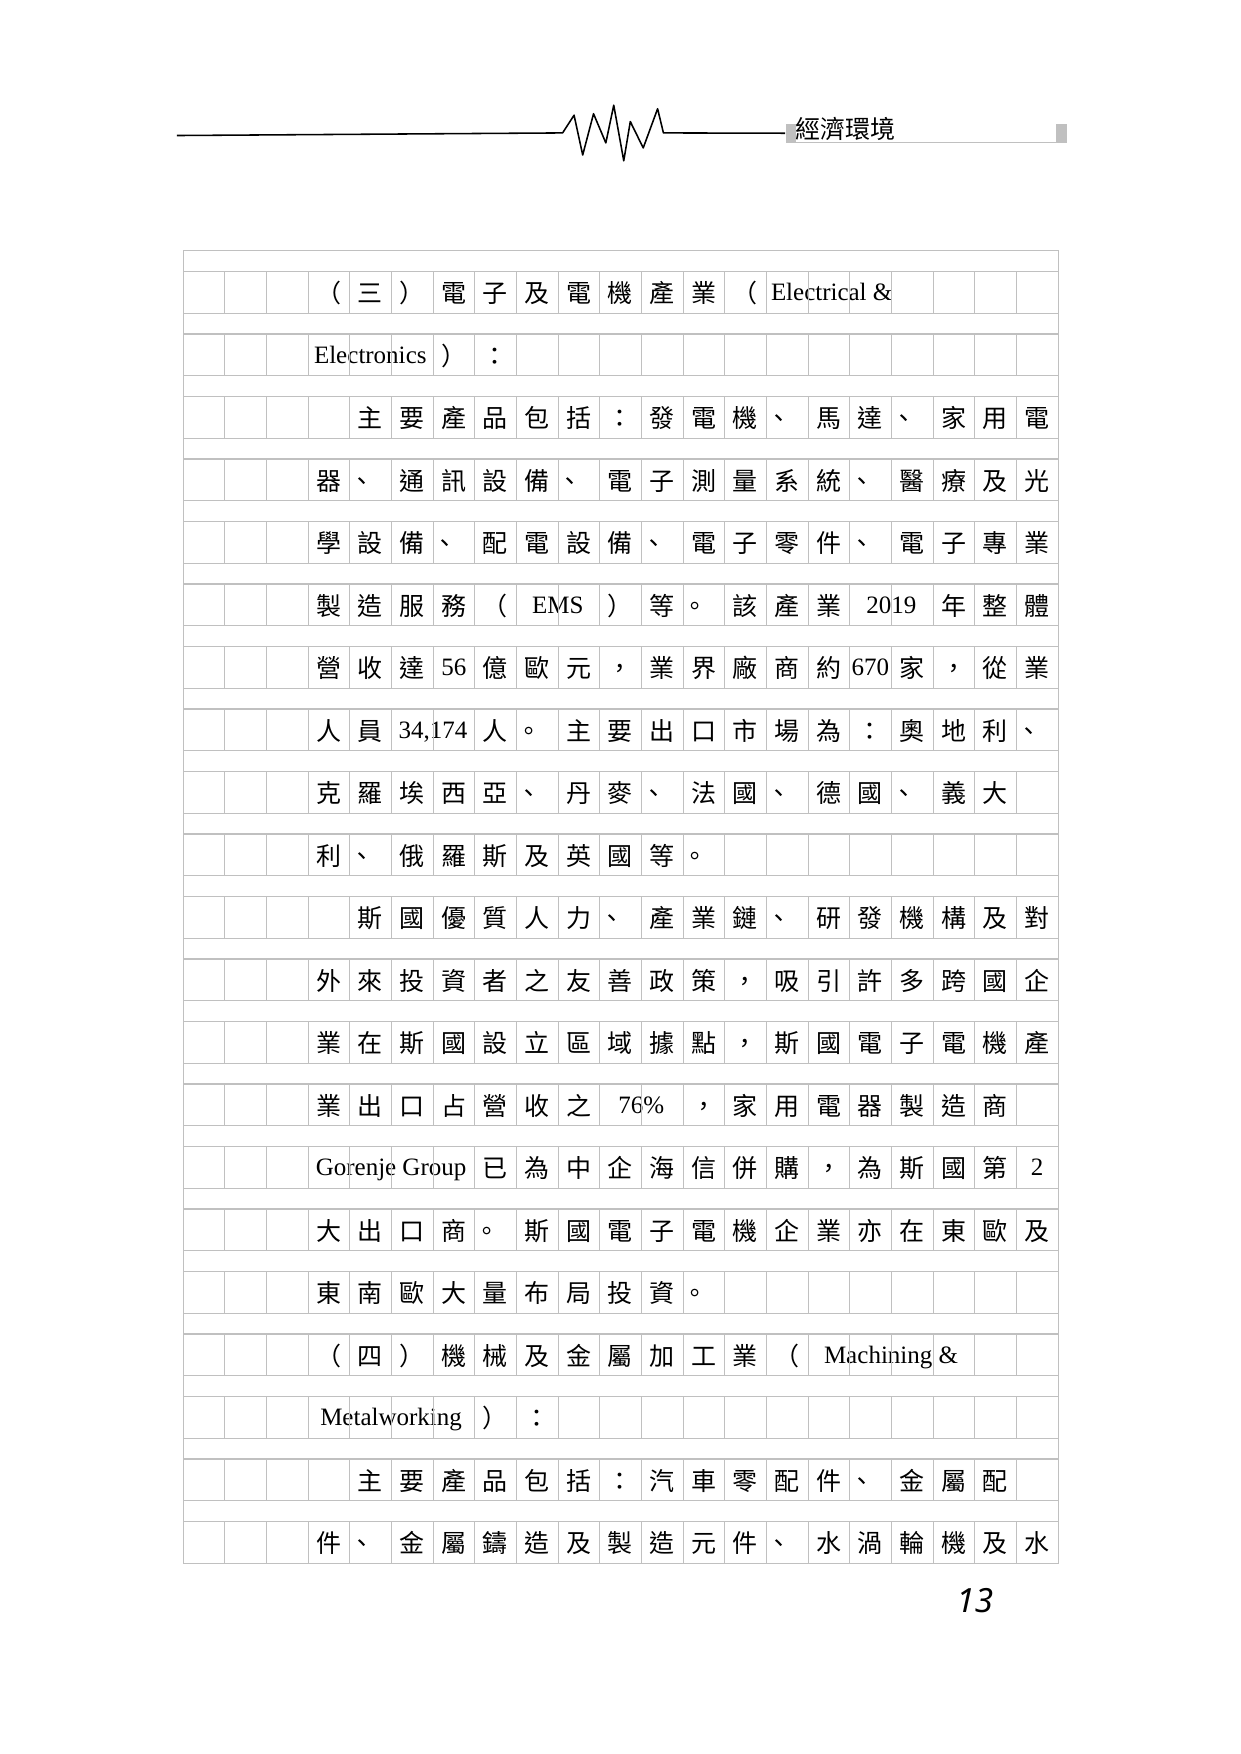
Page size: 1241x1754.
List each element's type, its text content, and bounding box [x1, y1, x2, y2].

text （四）機械及金屬加工業（Machining & Metalworking）： [809, 1397, 849, 1438]
text 斯國優質人力、產業鏈、研發機構及對外來投資者之友善政策，吸引許多跨國企業在斯國設立區域據點，斯國電子電機產業出口占營收之76%，家用電器製造商Gorenje Group已為中企海信併購，為斯國第2大出口商。斯國電子電機企業亦在東歐及東南歐大量布局投資。 [281, 1064, 1058, 1083]
text （四）機械及金屬加工業（Machining & Metalworking）： [281, 1376, 1058, 1396]
text （三）電子及電機產業（Electrical & Electronics）： [517, 335, 558, 375]
text 主要產品包括：發電機、馬達、家用電器、通訊設備、電子測量系統、醫療及光學設備、配電設備、電子零件、電子專業製造服務（EMS）等。該產業2019年整體營收達56億歐元，業界廠商約670家，從業人員34,174人。主要出口市場為：奧地利、克羅埃西亞、丹麥、法國、德國、義大利、俄羅斯及英國等。 [281, 501, 1058, 521]
text （三）電子及電機產業（Electrical & Electronics）： [934, 272, 974, 313]
text （四）機械及金屬加工業（Machining & Metalworking）： [642, 1335, 683, 1375]
text （三）電子及電機產業（Electrical & Electronics）： [684, 335, 724, 375]
text （四）機械及金屬加工業（Machining & Metalworking）： [809, 1335, 849, 1375]
text （四）機械及金屬加工業（Machining & Metalworking）： [475, 1397, 516, 1438]
text 主要產品包括：發電機、馬達、家用電器、通訊設備、電子測量系統、醫療及光學設備、配電設備、電子零件、電子專業製造服務（EMS）等。該產業2019年整體營收達56億歐元，業界廠商約670家，從業人員34,174人。主要出口市場為：奧地利、克羅埃西亞、丹麥、法國、德國、義大利、俄羅斯及英國等。 [281, 814, 1058, 833]
text （四）機械及金屬加工業（Machining & Metalworking）： [559, 1335, 599, 1375]
text （三）電子及電機產業（Electrical & Electronics）： [767, 335, 808, 375]
text （四）機械及金屬加工業（Machining & Metalworking）： [350, 1397, 391, 1438]
text （三）電子及電機產業（Electrical & Electronics）： [434, 272, 474, 313]
text （四）機械及金屬加工業（Machining & Metalworking）： [309, 1397, 349, 1438]
text （四）機械及金屬加工業（Machining & Metalworking）： [892, 1335, 933, 1375]
text （四）機械及金屬加工業（Machining & Metalworking）： [517, 1335, 558, 1375]
text （三）電子及電機產業（Electrical & Electronics）： [281, 272, 308, 313]
text 斯國優質人力、產業鏈、研發機構及對外來投資者之友善政策，吸引許多跨國企業在斯國設立區域據點，斯國電子電機產業出口占營收之76%，家用電器製造商Gorenje Group已為中企海信併購，為斯國第2大出口商。斯國電子電機企業亦在東歐及東南歐大量布局投資。 [281, 1001, 1058, 1021]
text 主要產品包括：發電機、馬達、家用電器、通訊設備、電子測量系統、醫療及光學設備、配電設備、電子零件、電子專業製造服務（EMS）等。該產業2019年整體營收達56億歐元，業界廠商約670家，從業人員34,174人。主要出口市場為：奧地利、克羅埃西亞、丹麥、法國、德國、義大利、俄羅斯及英國等。 [281, 439, 1058, 458]
text （四）機械及金屬加工業（Machining & Metalworking）： [850, 1397, 891, 1438]
text （四）機械及金屬加工業（Machining & Metalworking）： [350, 1335, 391, 1375]
text （四）機械及金屬加工業（Machining & Metalworking）： [281, 1397, 308, 1438]
text （三）電子及電機產業（Electrical & Electronics）： [934, 335, 974, 375]
text （四）機械及金屬加工業（Machining & Metalworking）： [1017, 1335, 1058, 1375]
text （三）電子及電機產業（Electrical & Electronics）： [281, 335, 308, 375]
text （三）電子及電機產業（Electrical & Electronics）： [767, 272, 808, 313]
text （三）電子及電機產業（Electrical & Electronics）： [559, 335, 599, 375]
text （四）機械及金屬加工業（Machining & Metalworking）： [767, 1397, 808, 1438]
text （四）機械及金屬加工業（Machining & Metalworking）： [850, 1335, 891, 1375]
text （三）電子及電機產業（Electrical & Electronics）： [281, 314, 1058, 333]
text （四）機械及金屬加工業（Machining & Metalworking）： [934, 1335, 974, 1375]
text （四）機械及金屬加工業（Machining & Metalworking）： [642, 1397, 683, 1438]
text （四）機械及金屬加工業（Machining & Metalworking）： [475, 1335, 516, 1375]
text 斯國優質人力、產業鏈、研發機構及對外來投資者之友善政策，吸引許多跨國企業在斯國設立區域據點，斯國電子電機產業出口占營收之76%，家用電器製造商Gorenje Group已為中企海信併購，為斯國第2大出口商。斯國電子電機企業亦在東歐及東南歐大量布局投資。 [281, 876, 1058, 896]
text （四）機械及金屬加工業（Machining & Metalworking）： [767, 1335, 808, 1375]
text （三）電子及電機產業（Electrical & Electronics）： [517, 272, 558, 313]
text （四）機械及金屬加工業（Machining & Metalworking）： [600, 1335, 641, 1375]
text 主要產品包括：發電機、馬達、家用電器、通訊設備、電子測量系統、醫療及光學設備、配電設備、電子零件、電子專業製造服務（EMS）等。該產業2019年整體營收達56億歐元，業界廠商約670家，從業人員34,174人。主要出口市場為：奧地利、克羅埃西亞、丹麥、法國、德國、義大利、俄羅斯及英國等。 [281, 564, 1058, 583]
text 主要產品包括：發電機、馬達、家用電器、通訊設備、電子測量系統、醫療及光學設備、配電設備、電子零件、電子專業製造服務（EMS）等。該產業2019年整體營收達56億歐元，業界廠商約670家，從業人員34,174人。主要出口市場為：奧地利、克羅埃西亞、丹麥、法國、德國、義大利、俄羅斯及英國等。 [281, 626, 1058, 646]
text （三）電子及電機產業（Electrical & Electronics）： [975, 335, 1016, 375]
text （四）機械及金屬加工業（Machining & Metalworking）： [434, 1335, 474, 1375]
text （四）機械及金屬加工業（Machining & Metalworking）： [975, 1335, 1016, 1375]
text （三）電子及電機產業（Electrical & Electronics）： [809, 272, 849, 313]
text （四）機械及金屬加工業（Machining & Metalworking）： [434, 1397, 474, 1438]
text （三）電子及電機產業（Electrical & Electronics）： [850, 335, 891, 375]
text （三）電子及電機產業（Electrical & Electronics）： [809, 335, 849, 375]
text （四）機械及金屬加工業（Machining & Metalworking）： [725, 1335, 766, 1375]
text （三）電子及電機產業（Electrical & Electronics）： [1017, 335, 1058, 375]
text 斯國優質人力、產業鏈、研發機構及對外來投資者之友善政策，吸引許多跨國企業在斯國設立區域據點，斯國電子電機產業出口占營收之76%，家用電器製造商Gorenje Group已為中企海信併購，為斯國第2大出口商。斯國電子電機企業亦在東歐及東南歐大量布局投資。 [281, 1189, 1058, 1208]
text （三）電子及電機產業（Electrical & Electronics）： [559, 272, 599, 313]
text 主要產品包括：發電機、馬達、家用電器、通訊設備、電子測量系統、醫療及光學設備、配電設備、電子零件、電子專業製造服務（EMS）等。該產業2019年整體營收達56億歐元，業界廠商約670家，從業人員34,174人。主要出口市場為：奧地利、克羅埃西亞、丹麥、法國、德國、義大利、俄羅斯及英國等。 [281, 376, 1058, 396]
text （三）電子及電機產業（Electrical & Electronics）： [309, 272, 349, 313]
text （四）機械及金屬加工業（Machining & Metalworking）： [725, 1397, 766, 1438]
text 主要產品包括：汽車零配件、金屬配件、金屬鑄造及製造元件、水渦輪機及水泵、各類金屬製品、金屬器具、堆高機、空調系統（HVAC system）等。該產業致力於發展提升效能及節能之技術，被視為最不受景氣影響之產業，近年勞工生產力正提高，且各主要製造商持續針對設備進行升級及投資於新專案；另金屬製品及機械零件大量外銷。該產業2019年整體營收達93億歐元，業界廠商約3,348家，從業人員64,634人。主要出口市場為：澳洲、奧地利、克羅埃西亞、捷克、法國、德國、匈牙利、愛爾蘭、義大利、荷蘭、塞爾維亞、西班牙、瑞士、英國及美國等。 [281, 1501, 1058, 1521]
text （四）機械及金屬加工業（Machining & Metalworking）： [975, 1397, 1016, 1438]
text （三）電子及電機產業（Electrical & Electronics）： [892, 335, 933, 375]
text （三）電子及電機產業（Electrical & Electronics）： [642, 272, 683, 313]
text 斯國優質人力、產業鏈、研發機構及對外來投資者之友善政策，吸引許多跨國企業在斯國設立區域據點，斯國電子電機產業出口占營收之76%，家用電器製造商Gorenje Group已為中企海信併購，為斯國第2大出口商。斯國電子電機企業亦在東歐及東南歐大量布局投資。 [281, 939, 1058, 958]
text （三）電子及電機產業（Electrical & Electronics）： [975, 272, 1016, 313]
text （四）機械及金屬加工業（Machining & Metalworking）： [392, 1397, 433, 1438]
text （四）機械及金屬加工業（Machining & Metalworking）： [684, 1335, 724, 1375]
text （四）機械及金屬加工業（Machining & Metalworking）： [392, 1335, 433, 1375]
text 斯國優質人力、產業鏈、研發機構及對外來投資者之友善政策，吸引許多跨國企業在斯國設立區域據點，斯國電子電機產業出口占營收之76%，家用電器製造商Gorenje Group已為中企海信併購，為斯國第2大出口商。斯國電子電機企業亦在東歐及東南歐大量布局投資。 [281, 1251, 1058, 1271]
text 主要產品包括：發電機、馬達、家用電器、通訊設備、電子測量系統、醫療及光學設備、配電設備、電子零件、電子專業製造服務（EMS）等。該產業2019年整體營收達56億歐元，業界廠商約670家，從業人員34,174人。主要出口市場為：奧地利、克羅埃西亞、丹麥、法國、德國、義大利、俄羅斯及英國等。 [281, 689, 1058, 708]
text 主要產品包括：發電機、馬達、家用電器、通訊設備、電子測量系統、醫療及光學設備、配電設備、電子零件、電子專業製造服務（EMS）等。該產業2019年整體營收達56億歐元，業界廠商約670家，從業人員34,174人。主要出口市場為：奧地利、克羅埃西亞、丹麥、法國、德國、義大利、俄羅斯及英國等。 [281, 751, 1058, 771]
text 斯國優質人力、產業鏈、研發機構及對外來投資者之友善政策，吸引許多跨國企業在斯國設立區域據點，斯國電子電機產業出口占營收之76%，家用電器製造商Gorenje Group已為中企海信併購，為斯國第2大出口商。斯國電子電機企業亦在東歐及東南歐大量布局投資。 [281, 1126, 1058, 1146]
text （四）機械及金屬加工業（Machining & Metalworking）： [600, 1397, 641, 1438]
text （三）電子及電機產業（Electrical & Electronics）： [475, 335, 516, 375]
text （三）電子及電機產業（Electrical & Electronics）： [642, 335, 683, 375]
text （四）機械及金屬加工業（Machining & Metalworking）： [517, 1397, 558, 1438]
text （四）機械及金屬加工業（Machining & Metalworking）： [309, 1335, 349, 1375]
text （四）機械及金屬加工業（Machining & Metalworking）： [559, 1397, 599, 1438]
text （三）電子及電機產業（Electrical & Electronics）： [392, 335, 433, 375]
text （三）電子及電機產業（Electrical & Electronics）： [281, 251, 1058, 271]
text （三）電子及電機產業（Electrical & Electronics）： [1017, 272, 1058, 313]
text （四）機械及金屬加工業（Machining & Metalworking）： [934, 1397, 974, 1438]
text （四）機械及金屬加工業（Machining & Metalworking）： [892, 1397, 933, 1438]
text （三）電子及電機產業（Electrical & Electronics）： [892, 272, 933, 313]
text （三）電子及電機產業（Electrical & Electronics）： [392, 272, 433, 313]
text （四）機械及金屬加工業（Machining & Metalworking）： [281, 1335, 308, 1375]
text （三）電子及電機產業（Electrical & Electronics）： [600, 272, 641, 313]
text （三）電子及電機產業（Electrical & Electronics）： [850, 272, 891, 313]
text （三）電子及電機產業（Electrical & Electronics）： [725, 272, 766, 313]
text （三）電子及電機產業（Electrical & Electronics）： [350, 272, 391, 313]
text 主要產品包括：汽車零配件、金屬配件、金屬鑄造及製造元件、水渦輪機及水泵、各類金屬製品、金屬器具、堆高機、空調系統（HVAC system）等。該產業致力於發展提升效能及節能之技術，被視為最不受景氣影響之產業，近年勞工生產力正提高，且各主要製造商持續針對設備進行升級及投資於新專案；另金屬製品及機械零件大量外銷。該產業2019年整體營收達93億歐元，業界廠商約3,348家，從業人員64,634人。主要出口市場為：澳洲、奧地利、克羅埃西亞、捷克、法國、德國、匈牙利、愛爾蘭、義大利、荷蘭、塞爾維亞、西班牙、瑞士、英國及美國等。 [281, 1439, 1058, 1458]
text （三）電子及電機產業（Electrical & Electronics）： [309, 335, 349, 375]
text （四）機械及金屬加工業（Machining & Metalworking）： [1017, 1397, 1058, 1438]
text （三）電子及電機產業（Electrical & Electronics）： [434, 335, 474, 375]
text （三）電子及電機產業（Electrical & Electronics）： [725, 335, 766, 375]
text （四）機械及金屬加工業（Machining & Metalworking）： [684, 1397, 724, 1438]
text （三）電子及電機產業（Electrical & Electronics）： [684, 272, 724, 313]
text （三）電子及電機產業（Electrical & Electronics）： [600, 335, 641, 375]
text （三）電子及電機產業（Electrical & Electronics）： [350, 335, 391, 375]
text （四）機械及金屬加工業（Machining & Metalworking）： [281, 1314, 1058, 1333]
text （三）電子及電機產業（Electrical & Electronics）： [475, 272, 516, 313]
